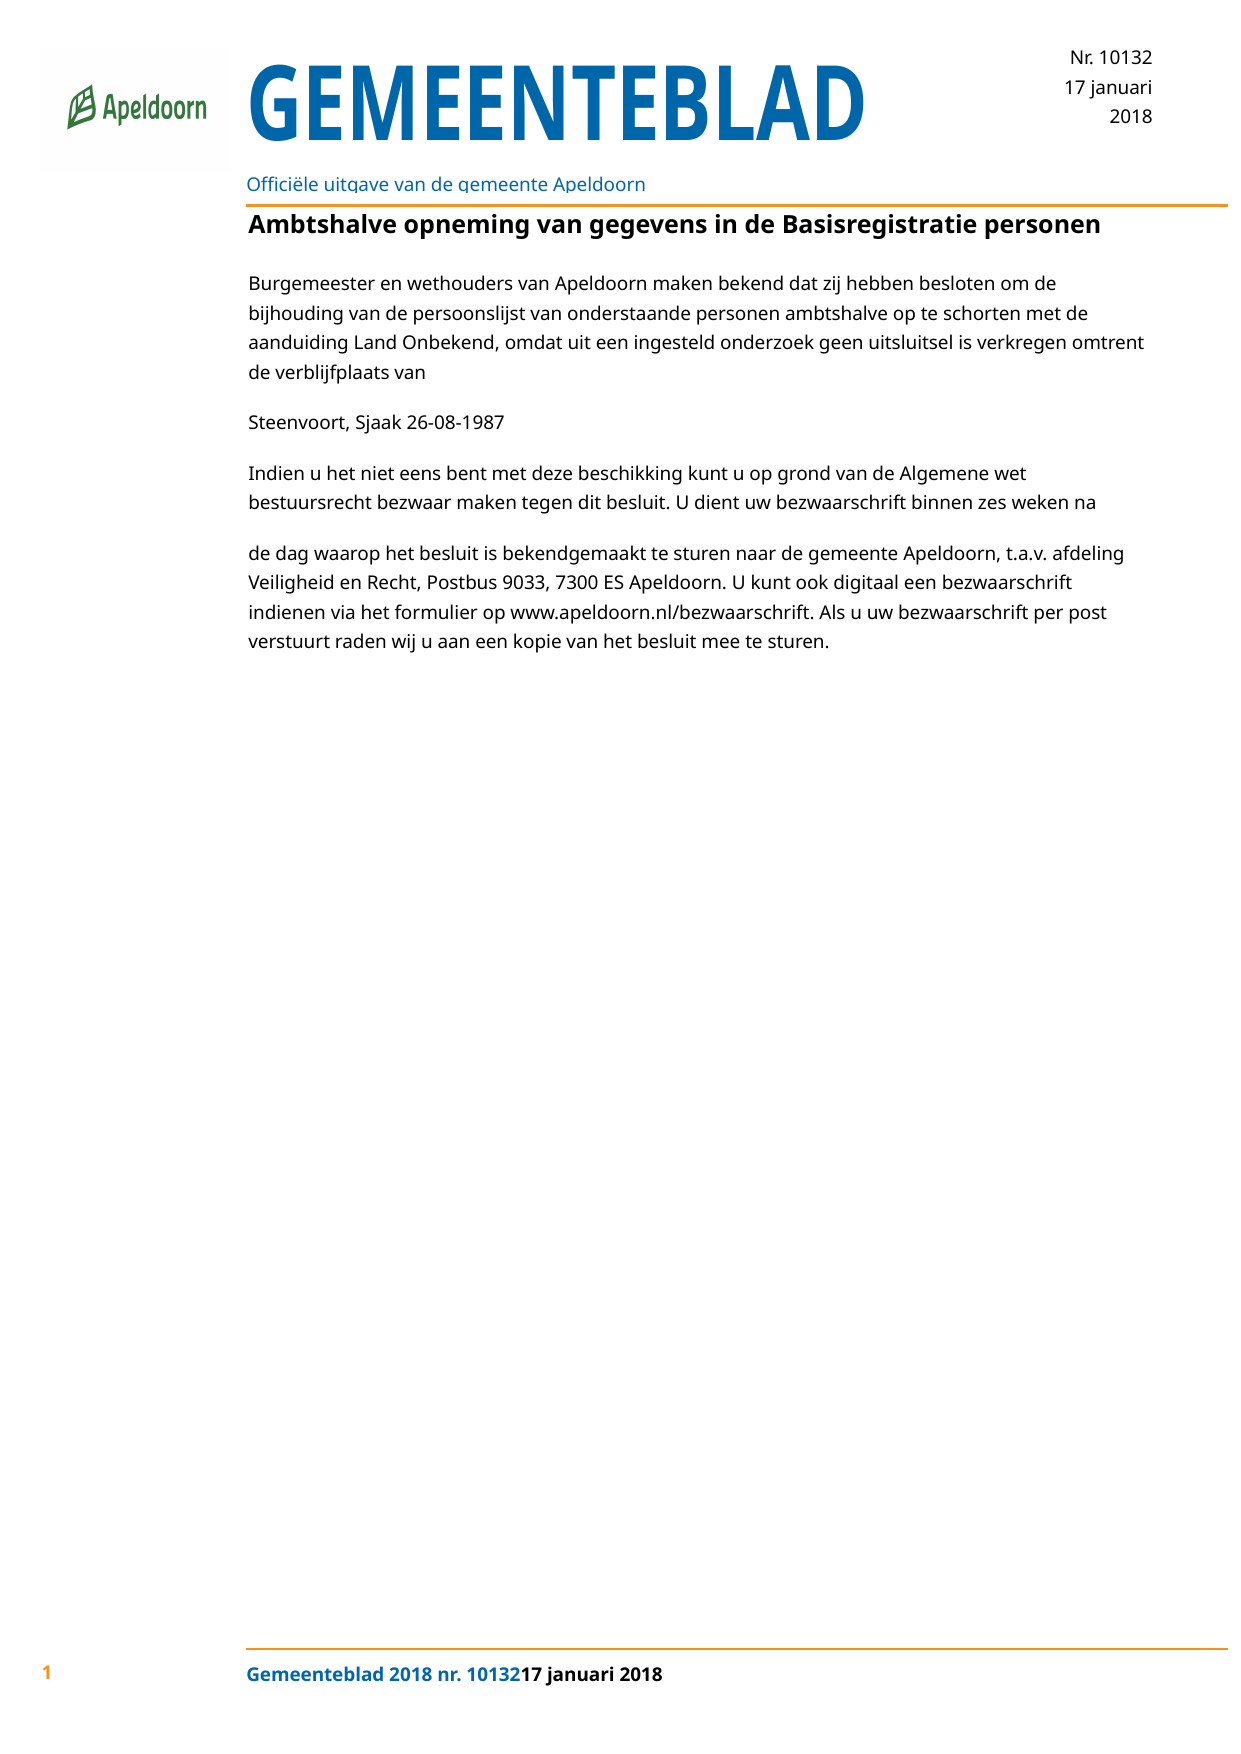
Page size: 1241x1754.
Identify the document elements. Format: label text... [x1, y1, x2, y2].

text Steenvoort, Sjaak 26-08-1987 [248, 409, 1152, 435]
text Burgemeester en wethouders van Apeldoorn maken bekend dat zij hebben besloten om de bijhouding van de persoonslijst van onderstaande personen ambtshalve op te schorten met de aanduiding Land Onbekend, omdat uit een ingesteld onderzoek geen uitsluitsel is verkregen omtrent de verblijfplaats van [248, 270, 1152, 385]
picture [41, 47, 231, 172]
text Indien u het niet eens bent met deze beschikking kunt u op grond van de Algemene wet bestuursrecht bezwaar maken tegen dit besluit. U dient uw bezwaarschrift binnen zes weken na [248, 460, 1152, 515]
text Ambtshalve opneming van gegevens in de Basisregistratie personen [248, 207, 1152, 241]
text de dag waarop het besluit is bekendgemaakt te sturen naar de gemeente Apeldoorn, t.a.v. afdeling Veiligheid en Recht, Postbus 9033, 7300 ES Apeldoorn. U kunt ook digitaal een bezwaarschrift indienen via het formulier op www.apeldoorn.nl/bezwaarschrift. Als u uw bezwaarschrift per post verstuurt raden wij u aan een kopie van het besluit mee te sturen. [248, 540, 1152, 654]
